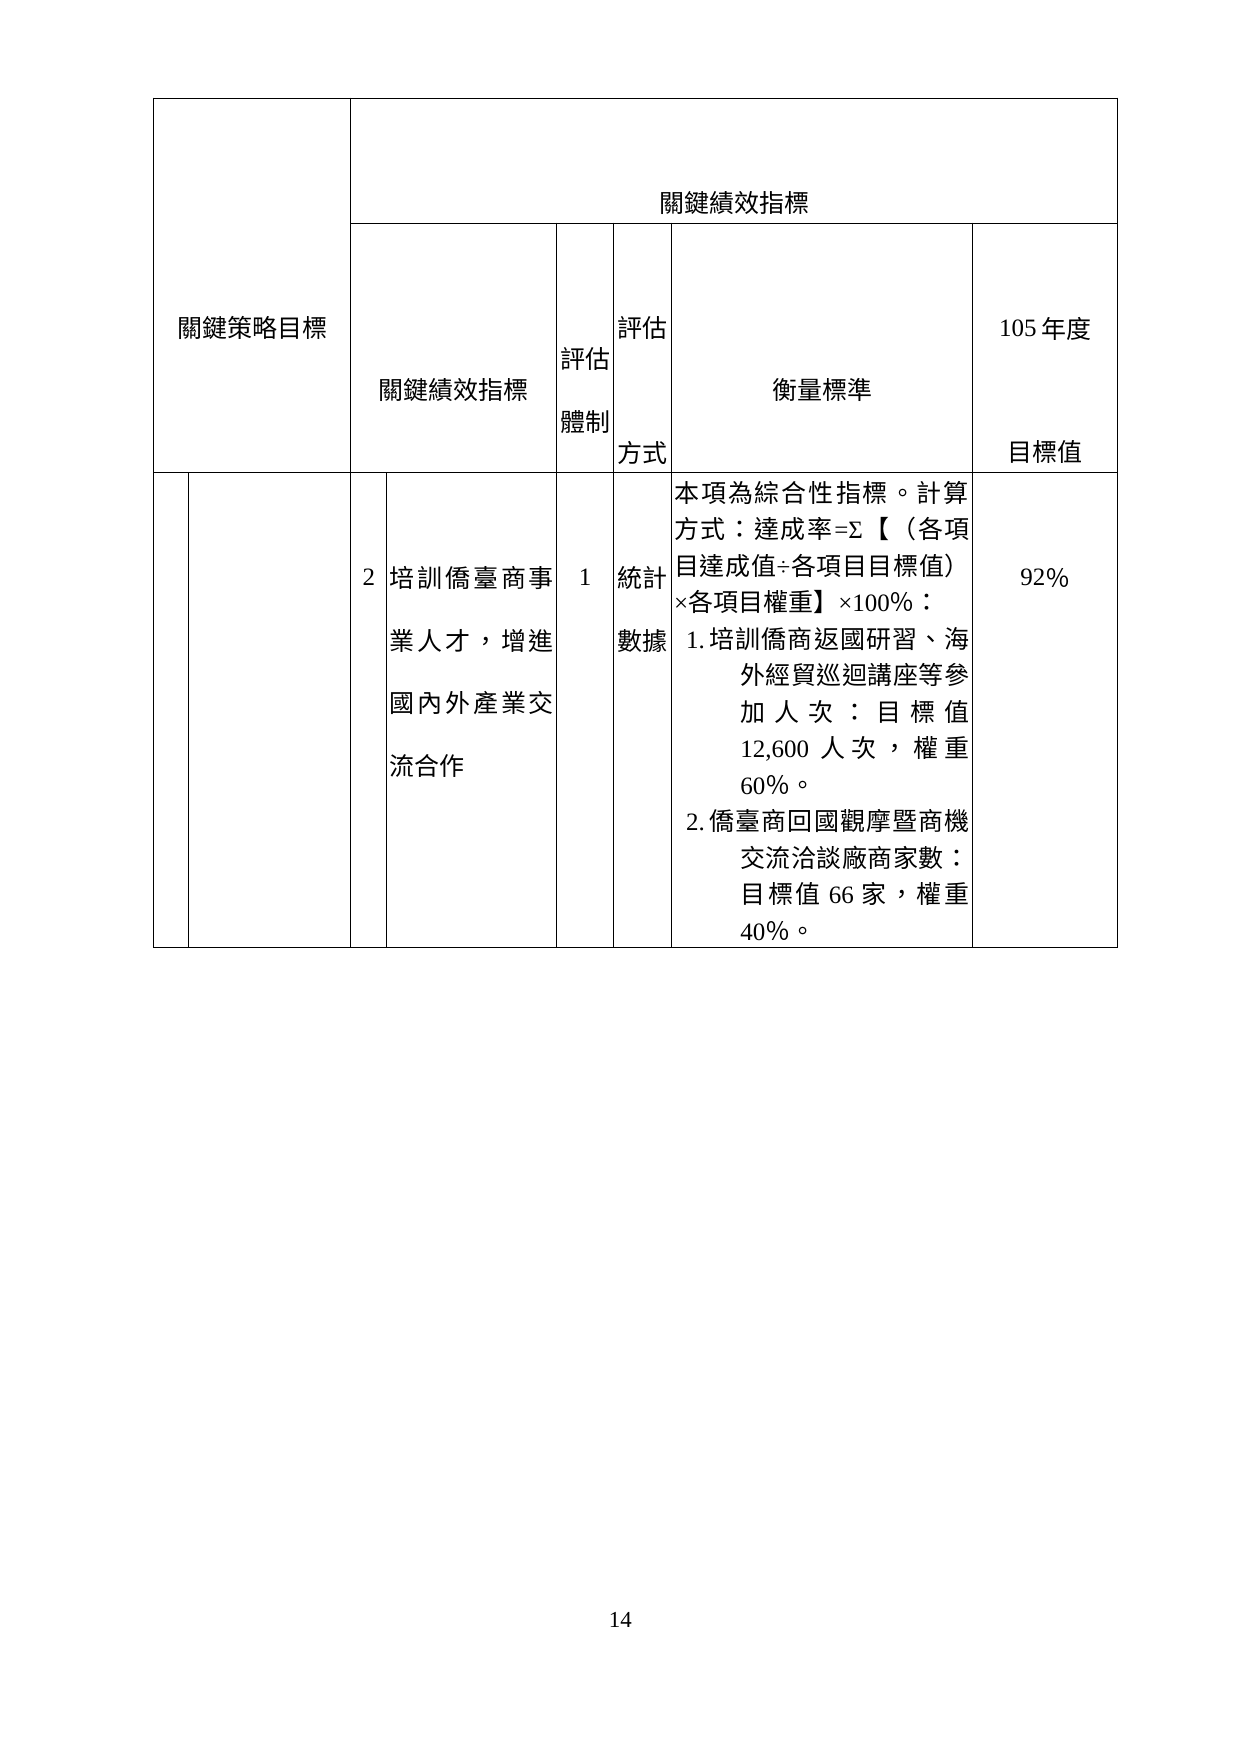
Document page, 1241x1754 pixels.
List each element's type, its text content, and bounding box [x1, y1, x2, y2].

table_cell 關鍵績效指標 [351, 224, 556, 472]
table_header [154, 99, 350, 222]
table_cell 2 [351, 473, 386, 947]
table_cell 評估 方式 [614, 224, 671, 472]
table_cell 評估 體制 [557, 224, 613, 472]
table_cell 衡量標準 [672, 224, 972, 472]
table_cell 92％ [973, 473, 1117, 947]
table_cell 1 [557, 473, 613, 947]
table_cell 105年度 目標值 [973, 224, 1117, 472]
table_cell 本項為綜合性指標。計算方式：達成率=Σ【（各項目達成值÷各項目目標值）×各項目權重】×100％： 培訓僑商返國研習、海外經貿巡迴講座等參加人次：目標值12,600人次，權重60％。 僑臺商回國觀摩暨商機交流洽談廠商家數：目標值66家，權重40％。 [672, 473, 972, 947]
table_cell 關鍵策略目標 [154, 223, 350, 472]
table_cell [189, 473, 350, 947]
table_cell 培訓僑臺商事業人才，增進國內外產業交流合作 [387, 473, 556, 947]
table_header 關鍵績效指標 [351, 99, 1117, 222]
table_cell [154, 473, 188, 947]
table_cell 統計數據 [614, 473, 671, 947]
